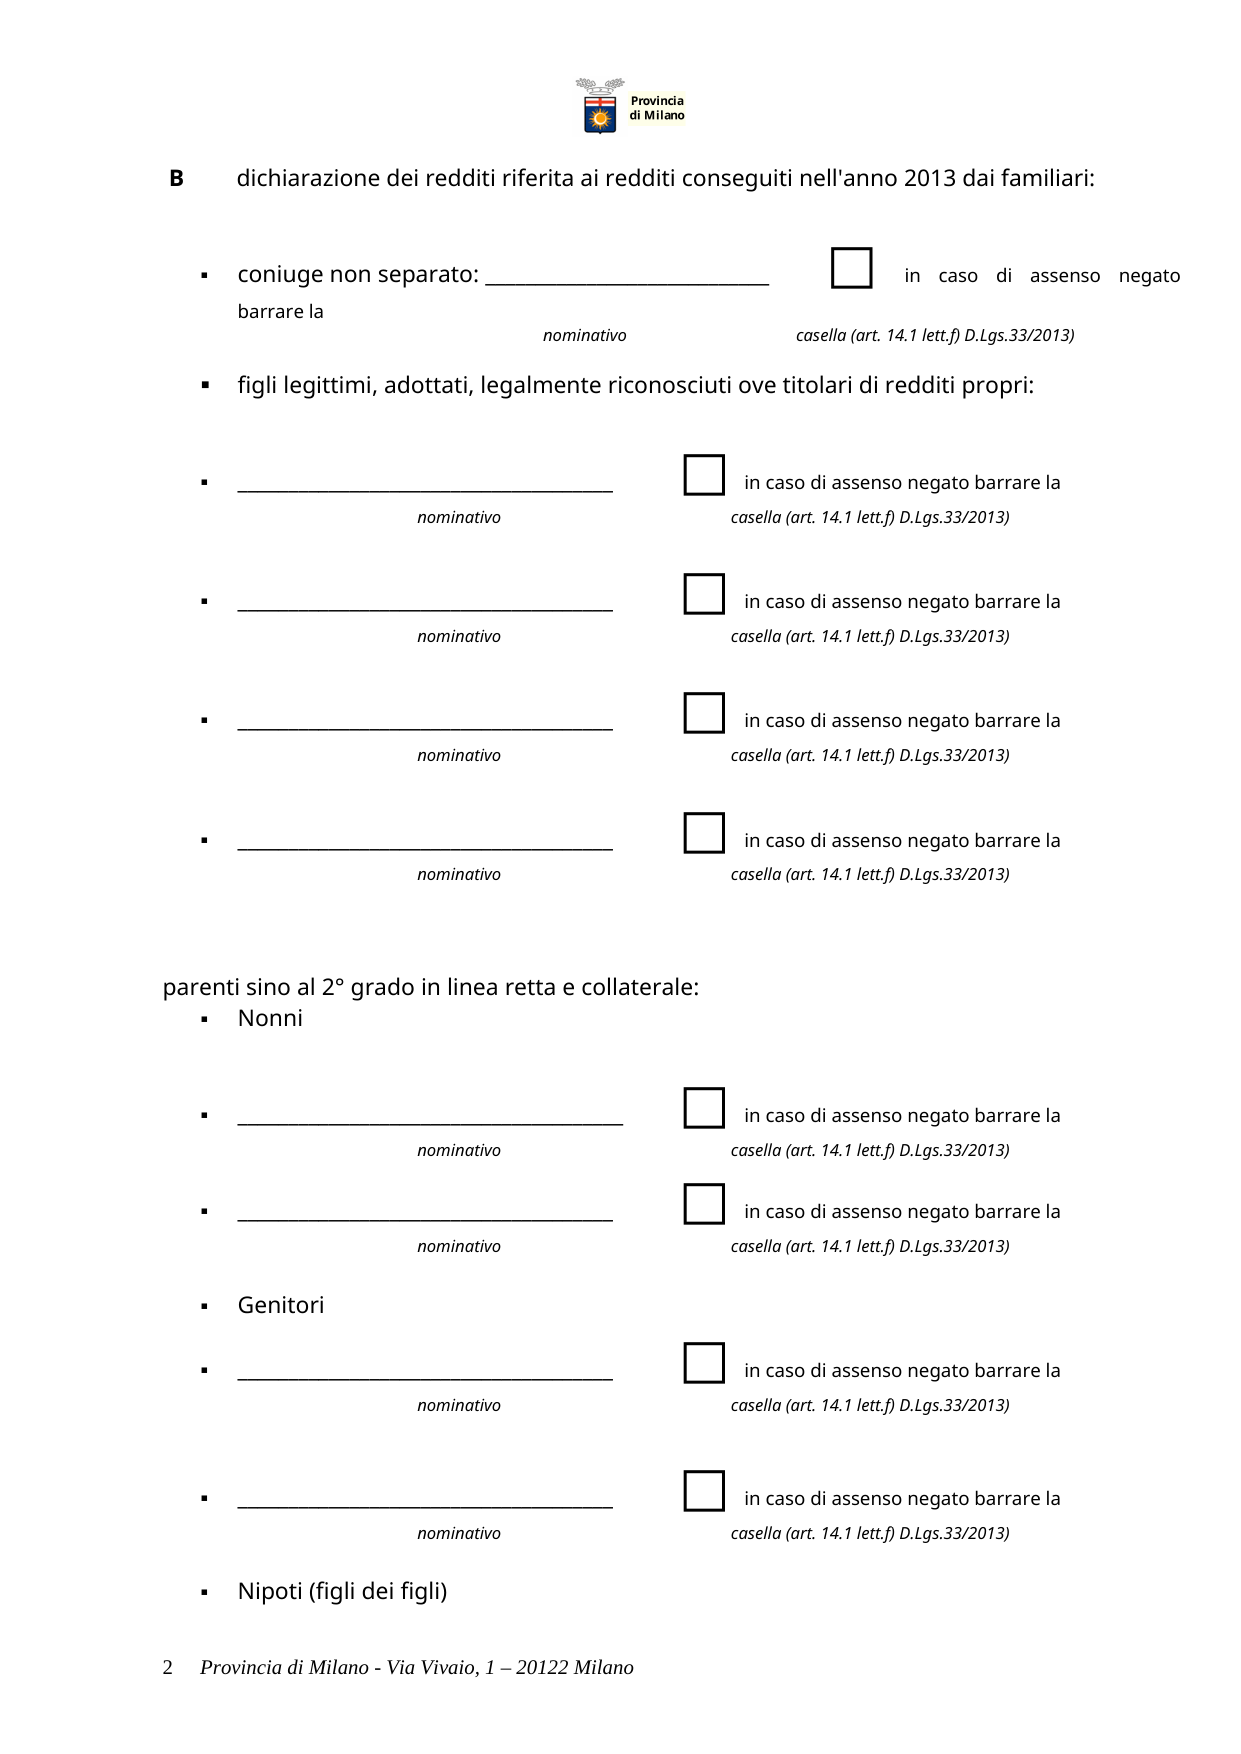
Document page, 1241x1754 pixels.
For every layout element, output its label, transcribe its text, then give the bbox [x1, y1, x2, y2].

text nominativo casella (art. 14.1 lett.f) D.Lgs.33/2013) [200, 324, 1181, 346]
list _____________________________________ □ in caso di assenso negato barrare la [200, 1448, 1181, 1521]
text nominativo casella (art. 14.1 lett.f) D.Lgs.33/2013) [200, 1138, 1181, 1161]
text nominativo casella (art. 14.1 lett.f) D.Lgs.33/2013) [200, 1521, 1181, 1544]
list _____________________________________ □ in caso di assenso negato barrare la [200, 789, 1181, 863]
list ______________________________________ □ in caso di assenso negato barrare la [200, 1064, 1181, 1138]
list _____________________________________ □ in caso di assenso negato barrare la [200, 1320, 1181, 1394]
text nominativo casella (art. 14.1 lett.f) D.Lgs.33/2013) [200, 744, 1181, 766]
text nominativo casella (art. 14.1 lett.f) D.Lgs.33/2013) [200, 1235, 1181, 1257]
text parenti sino al 2° grado in linea retta e collaterale: [162, 971, 1181, 1002]
list coniuge non separato: ____________________________ □ in caso di assenso negato barrare la [200, 224, 1181, 324]
text nominativo casella (art. 14.1 lett.f) D.Lgs.33/2013) [200, 505, 1181, 528]
text nominativo casella (art. 14.1 lett.f) D.Lgs.33/2013) [200, 1394, 1181, 1416]
list _____________________________________ □ in caso di assenso negato barrare la [200, 670, 1181, 744]
list Nipoti (figli dei figli) [200, 1575, 1181, 1607]
list figli legittimi, adottati, legalmente riconosciuti ove titolari di redditi propri: [200, 369, 1181, 400]
text nominativo casella (art. 14.1 lett.f) D.Lgs.33/2013) [200, 624, 1181, 647]
text B dichiarazione dei redditi riferita ai redditi conseguiti nell'anno 2013 dai familiari: [162, 99, 1181, 193]
text nominativo casella (art. 14.1 lett.f) D.Lgs.33/2013) [200, 863, 1181, 886]
list Nonni [200, 1002, 1181, 1033]
list _____________________________________ □ in caso di assenso negato barrare la [200, 432, 1181, 505]
list _____________________________________ □ in caso di assenso negato barrare la [200, 1161, 1181, 1235]
list _____________________________________ □ in caso di assenso negato barrare la [200, 551, 1181, 624]
list Genitori [200, 1289, 1181, 1320]
